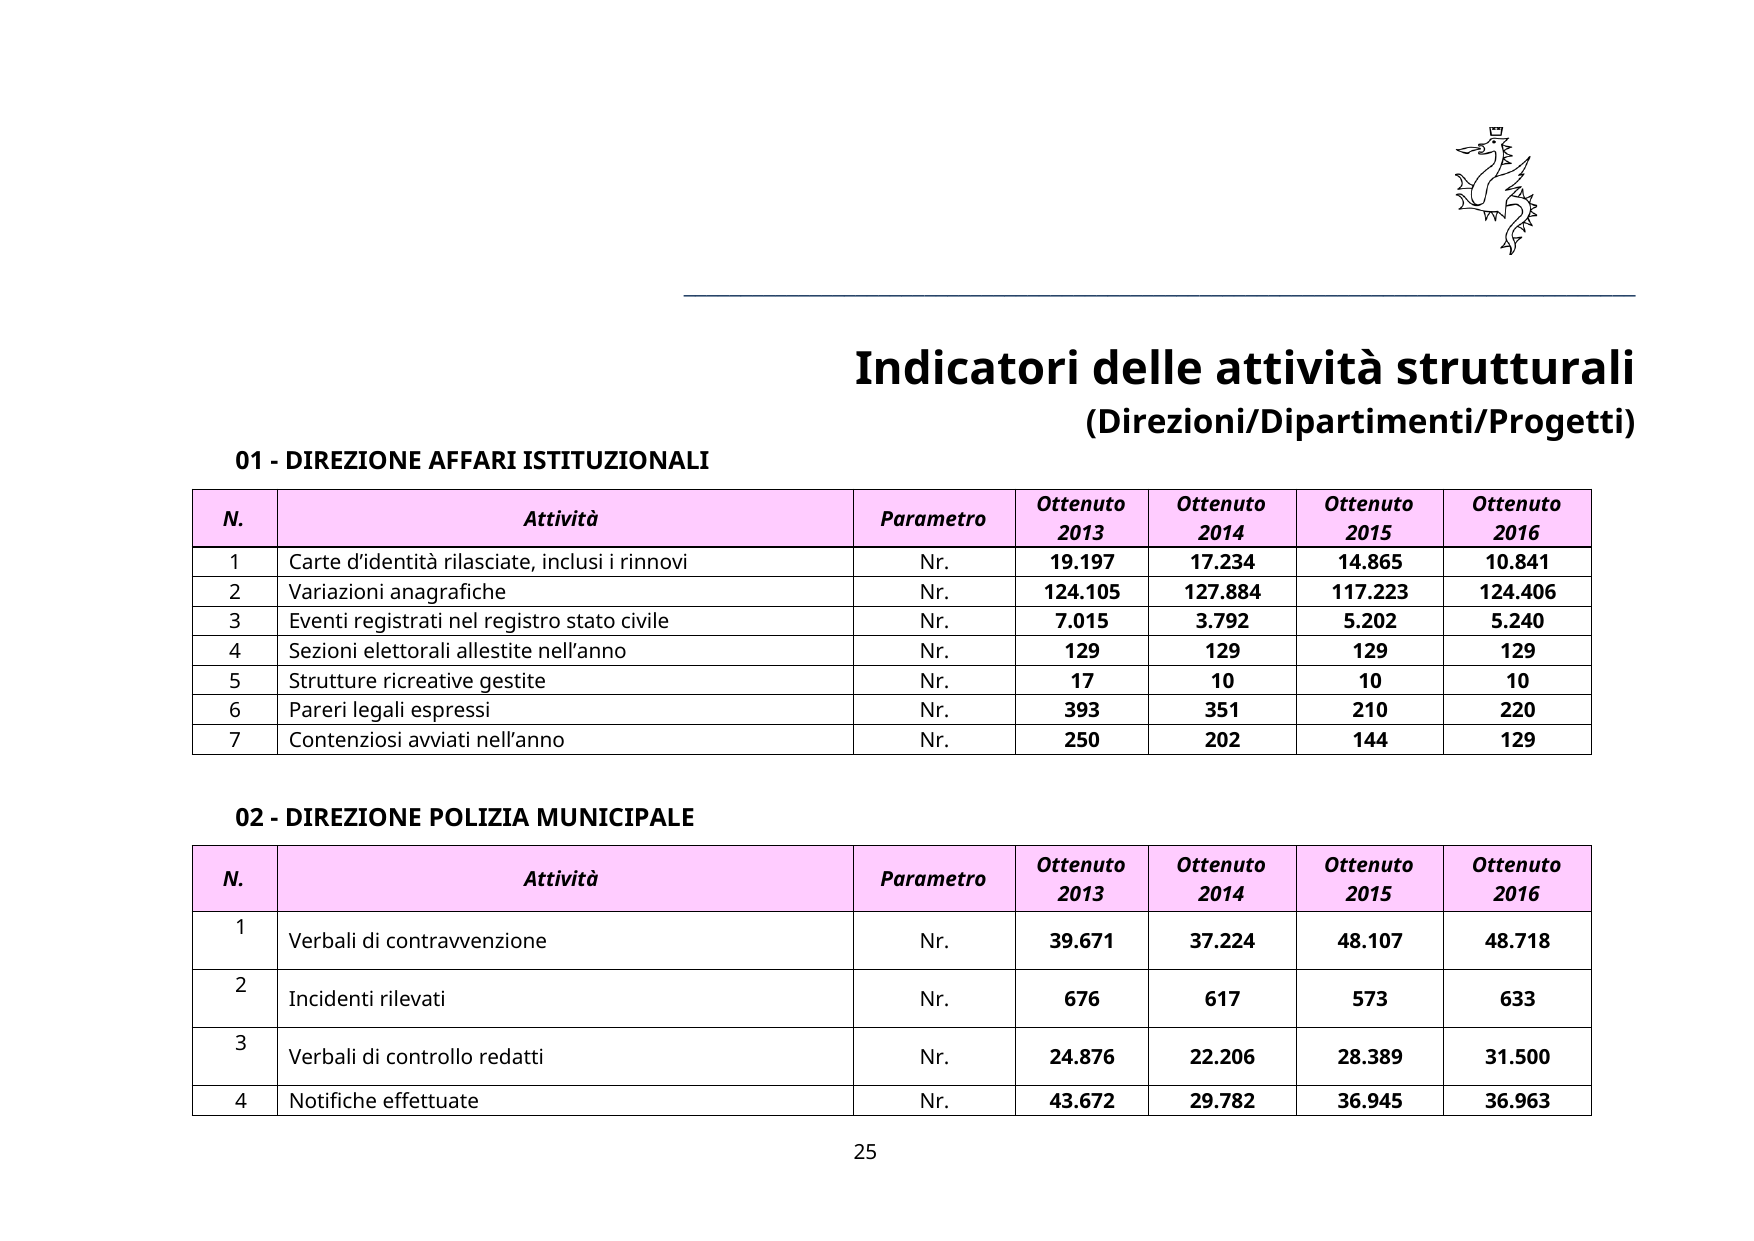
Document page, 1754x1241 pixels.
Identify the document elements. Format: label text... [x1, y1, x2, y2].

table_header Ottenuto 2016 [1444, 846, 1591, 911]
table_header Ottenuto 2014 [1149, 490, 1296, 546]
table_cell [193, 577, 277, 606]
table_cell Nr. [854, 695, 1015, 724]
table_cell 17 [1016, 666, 1148, 694]
table_header Ottenuto 2013 [1016, 490, 1148, 546]
table_cell [193, 725, 277, 753]
table_cell Nr. [854, 1028, 1015, 1085]
table_cell Strutture ricreative gestite [278, 666, 853, 694]
table_cell 5.202 [1297, 607, 1443, 635]
table_cell Eventi registrati nel registro stato civile [278, 607, 853, 635]
table_cell 117.223 [1297, 577, 1443, 606]
table_cell 24.876 [1016, 1028, 1148, 1085]
table_cell Verbali di controllo redatti [278, 1028, 853, 1085]
table_cell Nr. [854, 1086, 1015, 1114]
table_cell Variazioni anagrafiche [278, 577, 853, 606]
table_cell Contenziosi avviati nell’anno [278, 725, 853, 753]
table_header Parametro [854, 490, 1015, 546]
text 02 - DIREZIONE POLIZIA MUNICIPALE [185, 800, 1636, 834]
table_cell 129 [1016, 636, 1148, 665]
table_cell 36.945 [1297, 1086, 1443, 1114]
table_cell 393 [1016, 695, 1148, 724]
table_cell 14.865 [1297, 548, 1443, 576]
table_cell 633 [1444, 970, 1591, 1027]
table_cell Notifiche effettuate [278, 1086, 853, 1114]
table_cell Incidenti rilevati [278, 970, 853, 1027]
table_cell [193, 695, 277, 724]
table_cell [193, 607, 277, 635]
table_cell 10 [1149, 666, 1296, 694]
table_cell 3.792 [1149, 607, 1296, 635]
table_header Attività [278, 846, 853, 911]
text 01 - DIREZIONE AFFARI ISTITUZIONALI [185, 443, 1636, 477]
table_cell 351 [1149, 695, 1296, 724]
table_cell Nr. [854, 577, 1015, 606]
table_cell 129 [1444, 725, 1591, 753]
table_cell 617 [1149, 970, 1296, 1027]
table_cell 31.500 [1444, 1028, 1591, 1085]
table_cell [193, 1086, 277, 1114]
table_header Ottenuto 2014 [1149, 846, 1296, 911]
table_cell Nr. [854, 666, 1015, 694]
table_cell 250 [1016, 725, 1148, 753]
table_cell 124.406 [1444, 577, 1591, 606]
table_header Ottenuto 2015 [1297, 490, 1443, 546]
table_cell 29.782 [1149, 1086, 1296, 1114]
table_cell [193, 1028, 277, 1085]
table_cell 129 [1444, 636, 1591, 665]
table_cell 17.234 [1149, 548, 1296, 576]
table_cell Nr. [854, 548, 1015, 576]
table_cell Sezioni elettorali allestite nell’anno [278, 636, 853, 665]
table_header Ottenuto 2013 [1016, 846, 1148, 911]
table_cell 5.240 [1444, 607, 1591, 635]
table_cell 48.107 [1297, 912, 1443, 969]
table_cell [193, 912, 277, 969]
table_header Ottenuto 2016 [1444, 490, 1591, 546]
table_cell 676 [1016, 970, 1148, 1027]
table_cell 573 [1297, 970, 1443, 1027]
table_cell 129 [1149, 636, 1296, 665]
table_cell 19.197 [1016, 548, 1148, 576]
text (Direzioni/Dipartimenti/Progetti) [148, 398, 1636, 443]
table_cell Pareri legali espressi [278, 695, 853, 724]
table_cell Verbali di contravvenzione [278, 912, 853, 969]
table_cell 48.718 [1444, 912, 1591, 969]
text ___________________________________________________________________________________ [148, 267, 1636, 301]
table_cell Nr. [854, 725, 1015, 753]
table_cell 124.105 [1016, 577, 1148, 606]
table_cell Carte d’identità rilasciate, inclusi i rinnovi [278, 548, 853, 576]
table_cell [193, 970, 277, 1027]
table_cell [193, 666, 277, 694]
table_header Parametro [854, 846, 1015, 911]
table_cell [193, 636, 277, 665]
table_cell 22.206 [1149, 1028, 1296, 1085]
table_cell 220 [1444, 695, 1591, 724]
table_cell 39.671 [1016, 912, 1148, 969]
table_header N. [193, 490, 277, 546]
table_cell [193, 548, 277, 576]
table_cell 43.672 [1016, 1086, 1148, 1114]
table_header Ottenuto 2015 [1297, 846, 1443, 911]
table_cell 36.963 [1444, 1086, 1591, 1114]
table_cell 28.389 [1297, 1028, 1443, 1085]
table_header Attività [278, 490, 853, 546]
table_cell 10 [1444, 666, 1591, 694]
text Indicatori delle attività strutturali [148, 335, 1636, 398]
table_cell Nr. [854, 636, 1015, 665]
table_cell 37.224 [1149, 912, 1296, 969]
table_cell 7.015 [1016, 607, 1148, 635]
table_cell Nr. [854, 607, 1015, 635]
table_cell Nr. [854, 912, 1015, 969]
table_cell 202 [1149, 725, 1296, 753]
table_cell 129 [1297, 636, 1443, 665]
table_cell 10.841 [1444, 548, 1591, 576]
table_cell 127.884 [1149, 577, 1296, 606]
table_cell 210 [1297, 695, 1443, 724]
table_cell 144 [1297, 725, 1443, 753]
table_cell 10 [1297, 666, 1443, 694]
table_cell Nr. [854, 970, 1015, 1027]
table_header N. [193, 846, 277, 911]
